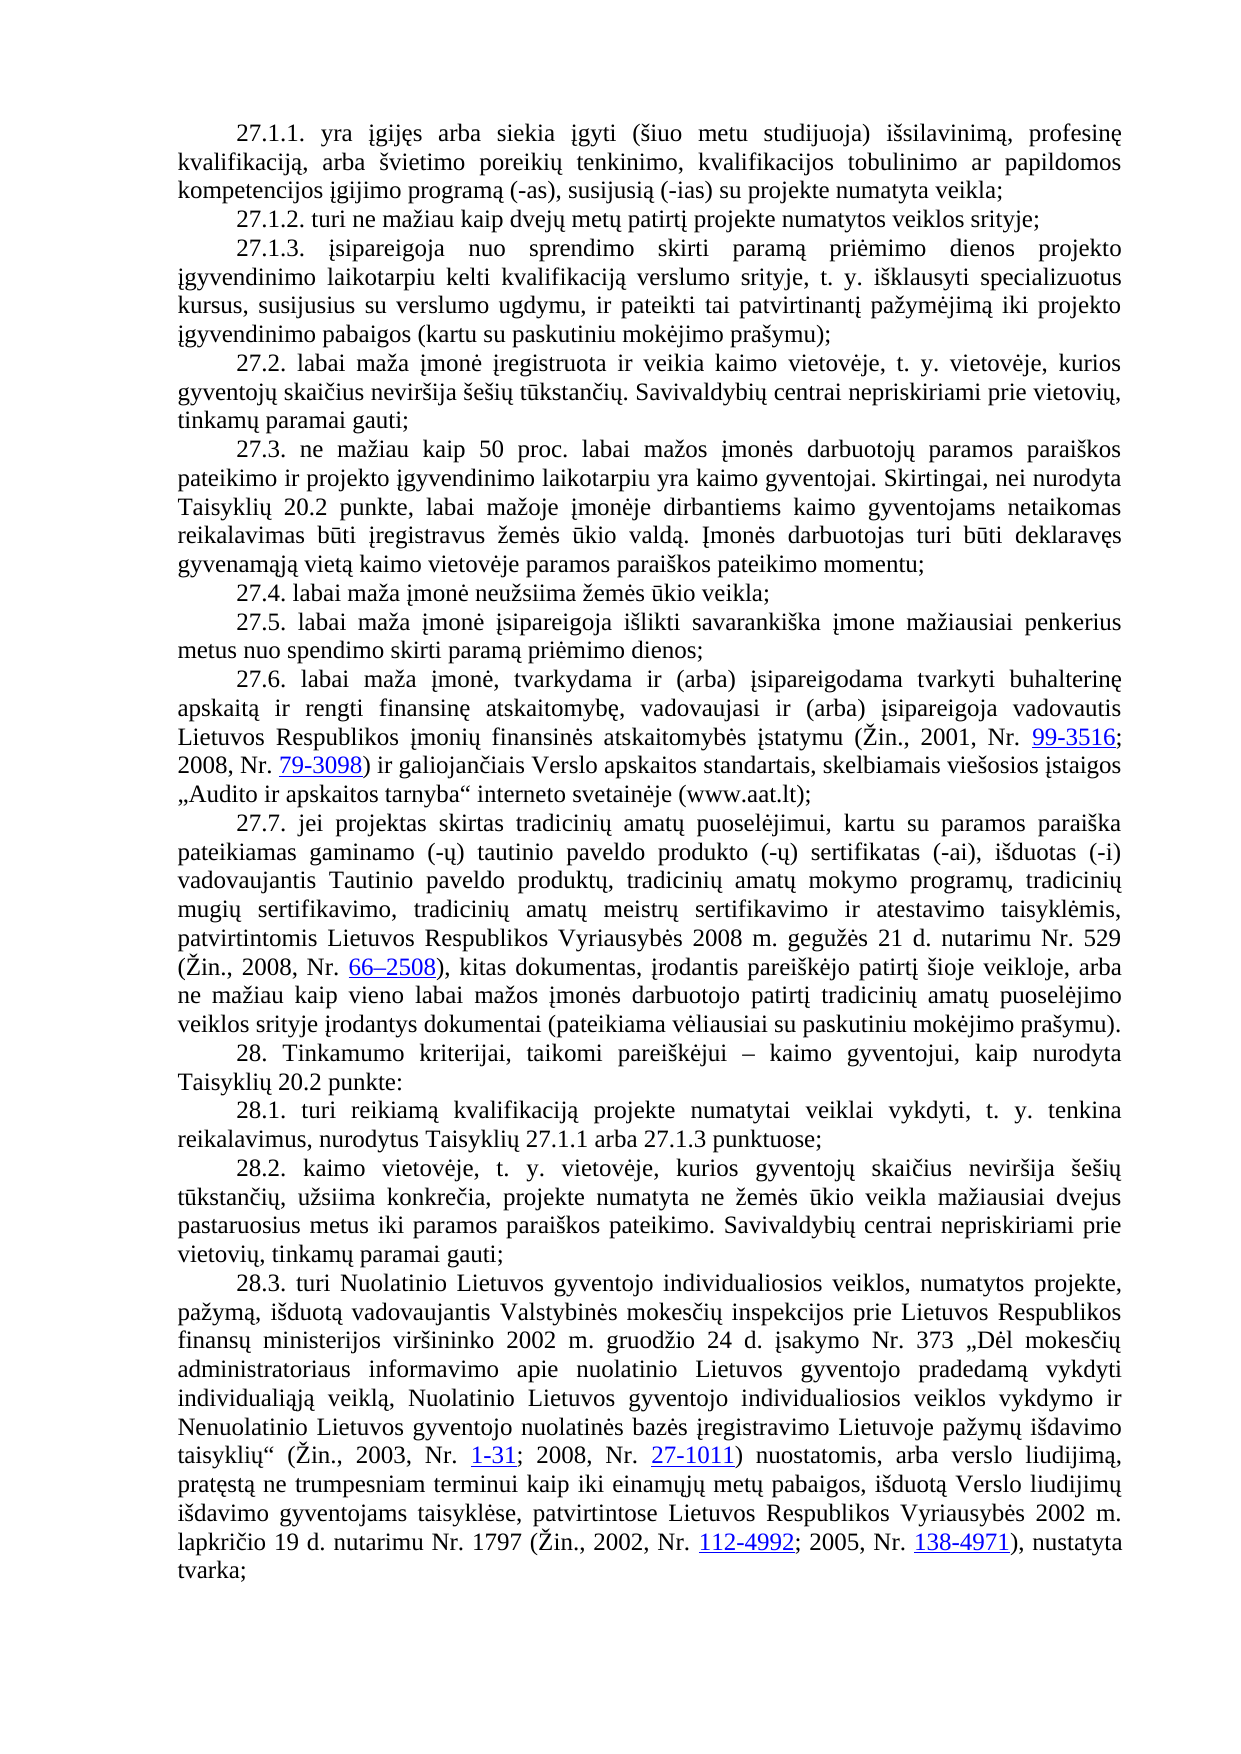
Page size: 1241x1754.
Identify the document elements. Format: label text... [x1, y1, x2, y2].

text 27.7. jei projektas skirtas tradicinių amatų puoselėjimui, kartu su paramos paraiška pateikiamas gaminamo (-ų) tautinio paveldo produkto (-ų) sertifikatas (-ai), išduotas (-i) vadovaujantis Tautinio paveldo produktų, tradicinių amatų mokymo programų, tradicinių mugių sertifikavimo, tradicinių amatų meistrų sertifikavimo ir atestavimo taisyklėmis, patvirtintomis Lietuvos Respublikos Vyriausybės 2008 m. gegužės 21 d. nutarimu Nr. 529 (Žin., 2008, Nr. 66–2508), kitas dokumentas, įrodantis pareiškėjo patirtį šioje veikloje, arba ne mažiau kaip vieno labai mažos įmonės darbuotojo patirtį tradicinių amatų puoselėjimo veiklos srityje įrodantys dokumentai (pateikiama vėliausiai su paskutiniu mokėjimo prašymu). [177, 808, 1122, 1038]
text 27.1.1. yra įgijęs arba siekia įgyti (šiuo metu studijuoja) išsilavinimą, profesinę kvalifikaciją, arba švietimo poreikių tenkinimo, kvalifikacijos tobulinimo ar papildomos kompetencijos įgijimo programą (-as), susijusią (-ias) su projekte numatyta veikla; [177, 118, 1122, 204]
text 27.2. labai maža įmonė įregistruota ir veikia kaimo vietovėje, t. y. vietovėje, kurios gyventojų skaičius neviršija šešių tūkstančių. Savivaldybių centrai nepriskiriami prie vietovių, tinkamų paramai gauti; [177, 348, 1122, 434]
text 27.6. labai maža įmonė, tvarkydama ir (arba) įsipareigodama tvarkyti buhalterinę apskaitą ir rengti finansinę atskaitomybę, vadovaujasi ir (arba) įsipareigoja vadovautis Lietuvos Respublikos įmonių finansinės atskaitomybės įstatymu (Žin., 2001, Nr. 99-3516; 2008, Nr. 79-3098) ir galiojančiais Verslo apskaitos standartais, skelbiamais viešosios įstaigos „Audito ir apskaitos tarnyba“ interneto svetainėje (www.aat.lt); [177, 664, 1122, 808]
text 27.4. labai maža įmonė neužsiima žemės ūkio veikla; [177, 578, 1122, 607]
text 28.1. turi reikiamą kvalifikaciją projekte numatytai veiklai vykdyti, t. y. tenkina reikalavimus, nurodytus Taisyklių 27.1.1 arba 27.1.3 punktuose; [177, 1096, 1122, 1153]
text 28.2. kaimo vietovėje, t. y. vietovėje, kurios gyventojų skaičius neviršija šešių tūkstančių, užsiima konkrečia, projekte numatyta ne žemės ūkio veikla mažiausiai dvejus pastaruosius metus iki paramos paraiškos pateikimo. Savivaldybių centrai nepriskiriami prie vietovių, tinkamų paramai gauti; [177, 1153, 1122, 1268]
text 27.1.2. turi ne mažiau kaip dvejų metų patirtį projekte numatytos veiklos srityje; [177, 204, 1122, 233]
text 28. Tinkamumo kriterijai, taikomi pareiškėjui – kaimo gyventojui, kaip nurodyta Taisyklių 20.2 punkte: [177, 1038, 1122, 1096]
text 27.5. labai maža įmonė įsipareigoja išlikti savarankiška įmone mažiausiai penkerius metus nuo spendimo skirti paramą priėmimo dienos; [177, 607, 1122, 664]
text 27.3. ne mažiau kaip 50 proc. labai mažos įmonės darbuotojų paramos paraiškos pateikimo ir projekto įgyvendinimo laikotarpiu yra kaimo gyventojai. Skirtingai, nei nurodyta Taisyklių 20.2 punkte, labai mažoje įmonėje dirbantiems kaimo gyventojams netaikomas reikalavimas būti įregistravus žemės ūkio valdą. Įmonės darbuotojas turi būti deklaravęs gyvenamąją vietą kaimo vietovėje paramos paraiškos pateikimo momentu; [177, 434, 1122, 578]
text 28.3. turi Nuolatinio Lietuvos gyventojo individualiosios veiklos, numatytos projekte, pažymą, išduotą vadovaujantis Valstybinės mokesčių inspekcijos prie Lietuvos Respublikos finansų ministerijos viršininko 2002 m. gruodžio 24 d. įsakymo Nr. 373 „Dėl mokesčių administratoriaus informavimo apie nuolatinio Lietuvos gyventojo pradedamą vykdyti individualiąją veiklą, Nuolatinio Lietuvos gyventojo individualiosios veiklos vykdymo ir Nenuolatinio Lietuvos gyventojo nuolatinės bazės įregistravimo Lietuvoje pažymų išdavimo taisyklių“ (Žin., 2003, Nr. 1-31; 2008, Nr. 27-1011) nuostatomis, arba verslo liudijimą, pratęstą ne trumpesniam terminui kaip iki einamųjų metų pabaigos, išduotą Verslo liudijimų išdavimo gyventojams taisyklėse, patvirtintose Lietuvos Respublikos Vyriausybės 2002 m. lapkričio 19 d. nutarimu Nr. 1797 (Žin., 2002, Nr. 112-4992; 2005, Nr. 138-4971), nustatyta tvarka; [177, 1268, 1122, 1584]
text 27.1.3. įsipareigoja nuo sprendimo skirti paramą priėmimo dienos projekto įgyvendinimo laikotarpiu kelti kvalifikaciją verslumo srityje, t. y. išklausyti specializuotus kursus, susijusius su verslumo ugdymu, ir pateikti tai patvirtinantį pažymėjimą iki projekto įgyvendinimo pabaigos (kartu su paskutiniu mokėjimo prašymu); [177, 233, 1122, 348]
